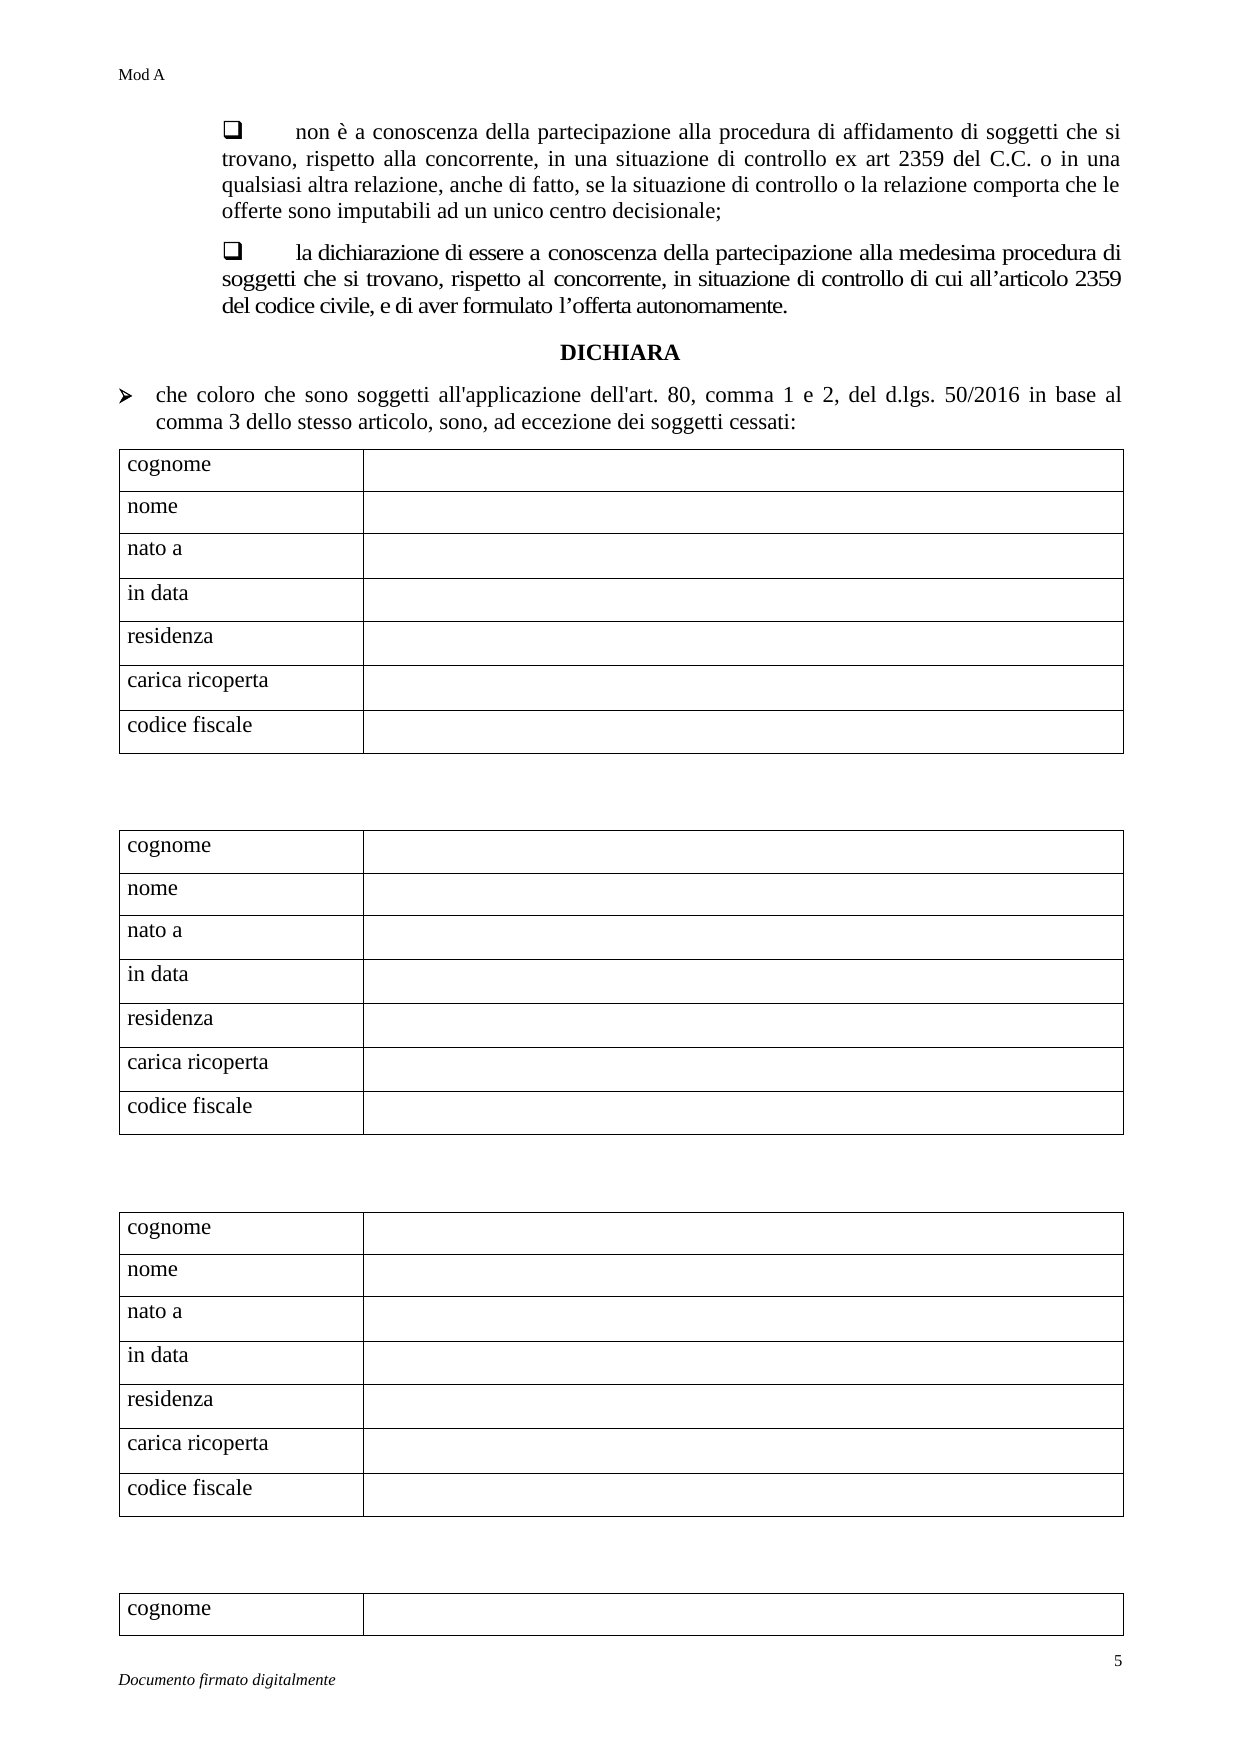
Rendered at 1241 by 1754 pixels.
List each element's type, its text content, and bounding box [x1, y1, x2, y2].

table_cell codice fiscale [120, 1474, 363, 1516]
table_cell [364, 1474, 1123, 1516]
table_header cognome [120, 831, 363, 872]
table_cell residenza [120, 622, 363, 665]
table_cell [364, 666, 1123, 709]
table_cell [364, 916, 1123, 959]
table_cell [364, 1297, 1123, 1341]
table_header [364, 1594, 1123, 1635]
table_cell carica ricoperta [120, 1429, 363, 1472]
table_cell nato a [120, 534, 363, 578]
table_cell nome [120, 1255, 363, 1296]
table_cell codice fiscale [120, 711, 363, 753]
list non è a conoscenza della partecipazione alla procedura di affidamento di soggetti che si trovano, rispetto alla concorrente, in una situazione di controllo ex art 2359 del C.C. o in una qualsiasi altra relazione, anche di fatto, se la situazione di controllo o la relazione comporta che le offerte sono imputabili ad un unico centro decisionale; [222, 118, 1122, 224]
table_cell carica ricoperta [120, 666, 363, 709]
table_cell in data [120, 960, 363, 1003]
table_cell nato a [120, 1297, 363, 1341]
table_cell in data [120, 579, 363, 621]
list la dichiarazione di essere a conoscenza della partecipazione alla medesima procedura di soggetti che si trovano, rispetto al concorrente, in situazione di controllo di cui all’articolo 2359 del codice civile, e di aver formulato l’offerta autonomamente. [222, 239, 1122, 318]
table_cell [364, 1255, 1123, 1296]
table_cell [364, 1092, 1123, 1134]
table_header [364, 831, 1123, 872]
table_cell [364, 579, 1123, 621]
table_header cognome [120, 1594, 363, 1635]
table_cell nato a [120, 916, 363, 959]
table_cell codice fiscale [120, 1092, 363, 1134]
list che coloro che sono soggetti all'applicazione dell'art. 80, comma 1 e 2, del d.lgs. 50/2016 in base al comma 3 dello stesso articolo, sono, ad eccezione dei soggetti cessati: [118, 381, 1122, 434]
table_header cognome [120, 450, 363, 491]
table_cell [364, 534, 1123, 578]
table_cell [364, 622, 1123, 665]
table_cell [364, 1342, 1123, 1384]
table_cell [364, 960, 1123, 1003]
table_header cognome [120, 1213, 363, 1254]
table_cell [364, 1429, 1123, 1472]
table_cell [364, 874, 1123, 915]
table_cell in data [120, 1342, 363, 1384]
table_cell carica ricoperta [120, 1048, 363, 1091]
table_cell nome [120, 492, 363, 533]
table_cell [364, 1048, 1123, 1091]
table_header [364, 1213, 1123, 1254]
table_cell [364, 492, 1123, 533]
text dichiara [118, 333, 1122, 367]
table_cell residenza [120, 1004, 363, 1047]
table_cell [364, 1004, 1123, 1047]
table_cell nome [120, 874, 363, 915]
table_header [364, 450, 1123, 491]
table_cell residenza [120, 1385, 363, 1428]
table_cell [364, 711, 1123, 753]
table_cell [364, 1385, 1123, 1428]
